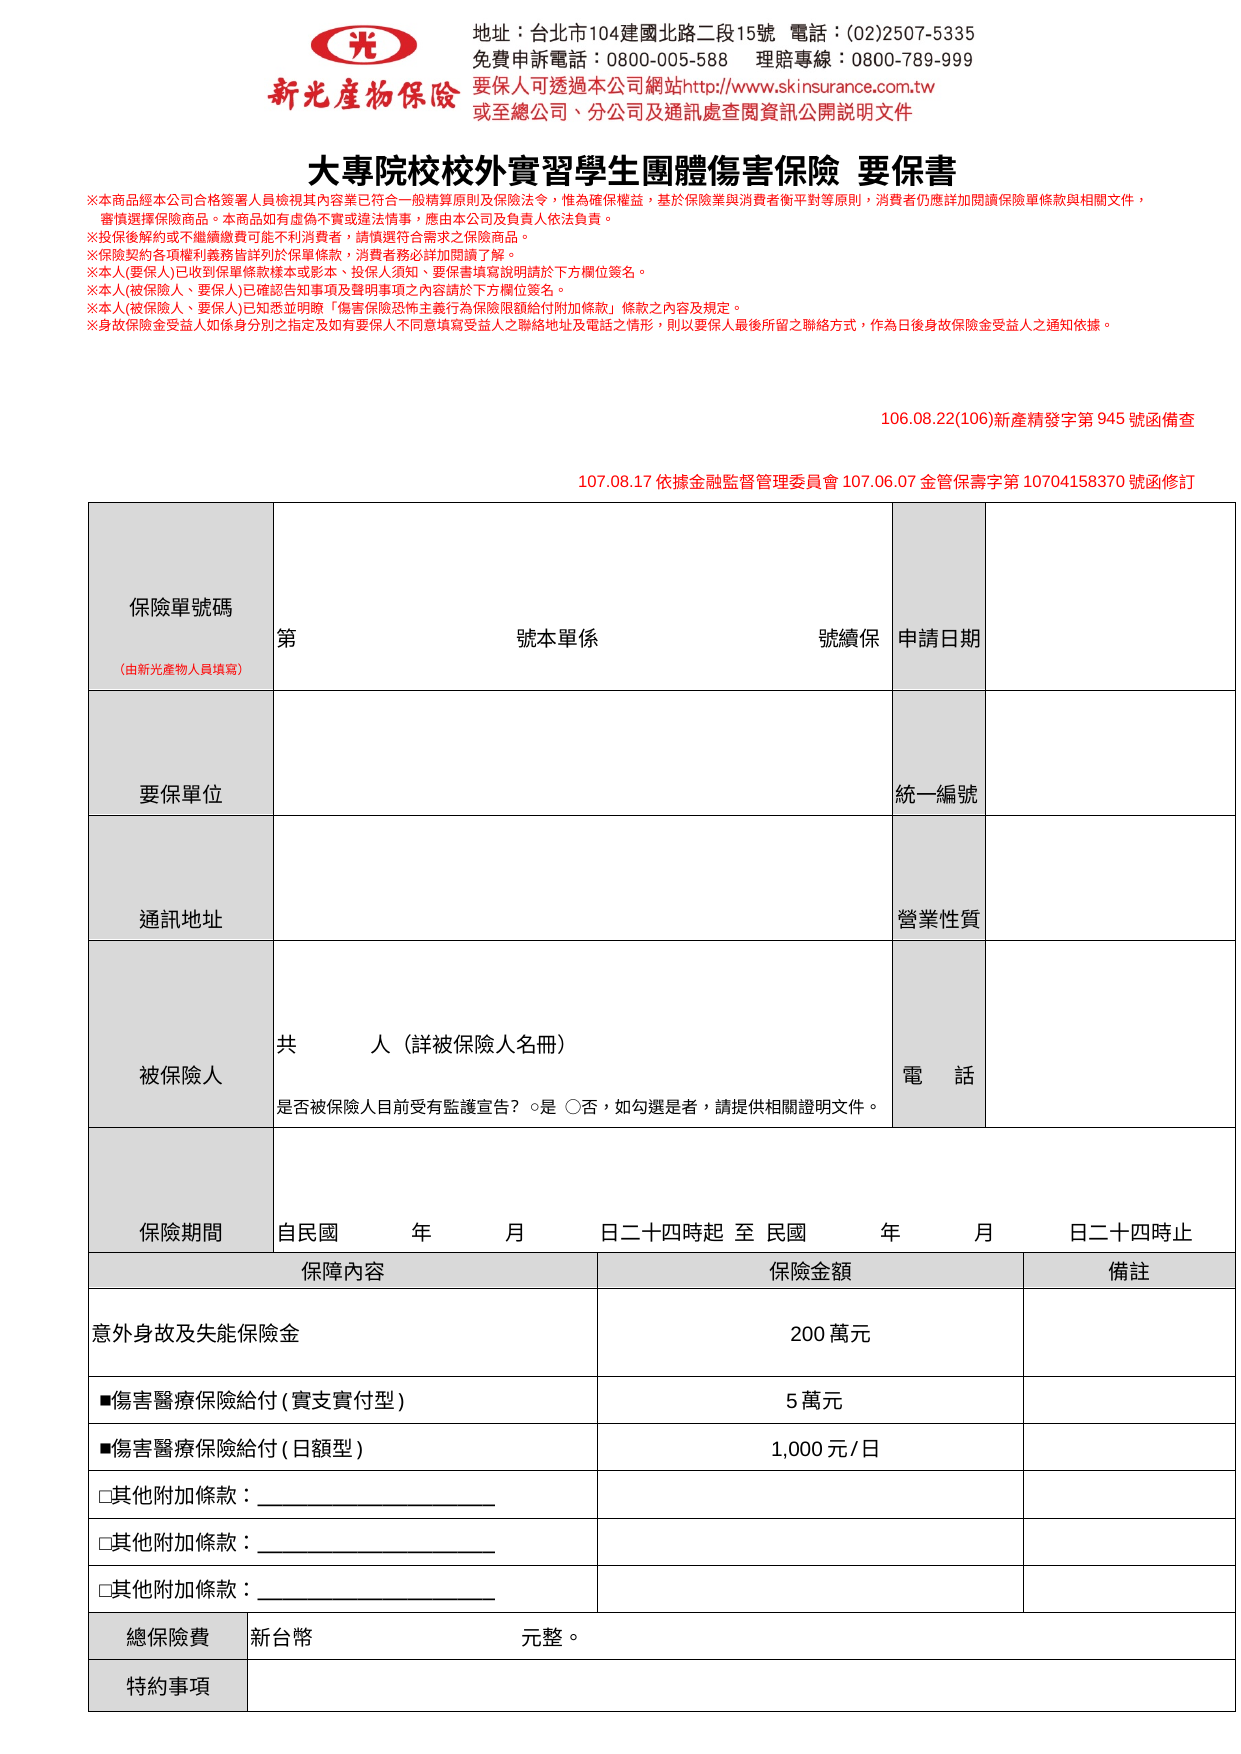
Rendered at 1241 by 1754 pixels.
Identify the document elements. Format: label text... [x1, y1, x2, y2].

table_cell 保險金額 [598, 1253, 1023, 1287]
table_cell 保險期間 [89, 1128, 273, 1252]
table_cell 備註 [1024, 1253, 1235, 1287]
table_cell 統一編號 [893, 691, 985, 814]
table_cell 意外身故及失能保險金 [89, 1289, 597, 1376]
table_cell [986, 816, 1235, 939]
table_cell 要保單位 [89, 691, 273, 814]
text ※本人(被保險人、要保人)已知悉並明瞭「傷害保險恐怖主義行為保險限額給付附加條款」條款之內容及規定。 [87, 299, 1152, 317]
table_cell □其他附加條款：___________________ [89, 1519, 597, 1565]
table_cell [1024, 1519, 1235, 1565]
table_cell 總保險費 [89, 1613, 247, 1659]
table_cell [274, 691, 892, 814]
text ※本人(被保險人、要保人)已確認告知事項及聲明事項之內容請於下方欄位簽名。 [86, 281, 1152, 299]
table_cell [598, 1566, 1023, 1612]
table_cell ■傷害醫療保險給付(日額型) [89, 1424, 597, 1470]
table_cell [1024, 1424, 1235, 1470]
table_cell [1024, 1377, 1235, 1423]
table_cell □其他附加條款：___________________ [89, 1566, 597, 1612]
text ※本商品經本公司合格簽署人員檢視其內容業已符合一般精算原則及保險法令，惟為確保權益，基於保險業與消費者衡平對等原則，消費者仍應詳加閱讀保險單條款與相關文件，審慎選擇保險商品。本商品如有虛偽不實或違法情事，應由本公司及負責人依法負責。 [87, 189, 1152, 229]
table_cell 共 人（詳被保險人名冊） 是否被保險人目前受有監護宣告? ○是 ○否，如勾選是者，請提供相關證明文件。 [274, 941, 892, 1127]
table_cell ■傷害醫療保險給付(實支實付型) [89, 1377, 597, 1423]
table_cell 5萬元 [598, 1377, 1023, 1423]
table_cell [598, 1471, 1023, 1517]
table_header 保險單號碼 （由新光產物人員填寫） [89, 503, 273, 689]
text ※本人(要保人)已收到保單條款樣本或影本、投保人須知、要保書填寫說明請於下方欄位簽名。 [86, 264, 1152, 281]
table_cell [986, 691, 1235, 814]
table_cell 被保險人 [89, 941, 273, 1127]
table_cell [248, 1660, 1235, 1711]
table_cell □其他附加條款：___________________ [89, 1471, 597, 1517]
table_header 申請日期 [893, 503, 985, 689]
table_cell 通訊地址 [89, 816, 273, 939]
table_cell [1024, 1289, 1235, 1376]
table_cell [1024, 1471, 1235, 1517]
table_header 第 號本單係 號續保 [274, 503, 892, 689]
table_cell 電 話 [893, 941, 985, 1127]
table_cell 新台幣 元整。 [248, 1613, 1235, 1659]
table_cell 1,000元/日 [598, 1424, 1023, 1470]
table_cell 自民國 年 月 日二十四時起 至 民國 年 月 日二十四時止 [274, 1128, 1235, 1252]
table_cell 200萬元 [598, 1289, 1023, 1376]
table_cell 保障內容 [89, 1253, 597, 1287]
table_cell [274, 816, 892, 939]
table_cell 特約事項 [89, 1660, 247, 1711]
table_cell [598, 1519, 1023, 1565]
table_header [986, 503, 1235, 689]
table_cell [1024, 1566, 1235, 1612]
text 107.08.17依據金融監督管理委員會107.06.07金管保壽字第10704158370號函修訂 [89, 439, 1195, 502]
table_cell 營業性質 [893, 816, 985, 939]
text ※身故保險金受益人如係身分別之指定及如有要保人不同意填寫受益人之聯絡地址及電話之情形，則以要保人最後所留之聯絡方式，作為日後身故保險金受益人之通知依據。 [87, 317, 1152, 334]
text ※投保後解約或不繼續繳費可能不利消費者，請慎選符合需求之保險商品。 [87, 229, 1152, 246]
text 大專院校校外實習學生團體傷害保險 要保書 [89, 127, 1177, 189]
table_cell [986, 941, 1235, 1127]
text ※保險契約各項權利義務皆詳列於保單條款，消費者務必詳加閱讀了解。 [87, 246, 1152, 264]
text 106.08.22(106)新產精發字第945號函備查 [89, 377, 1195, 439]
